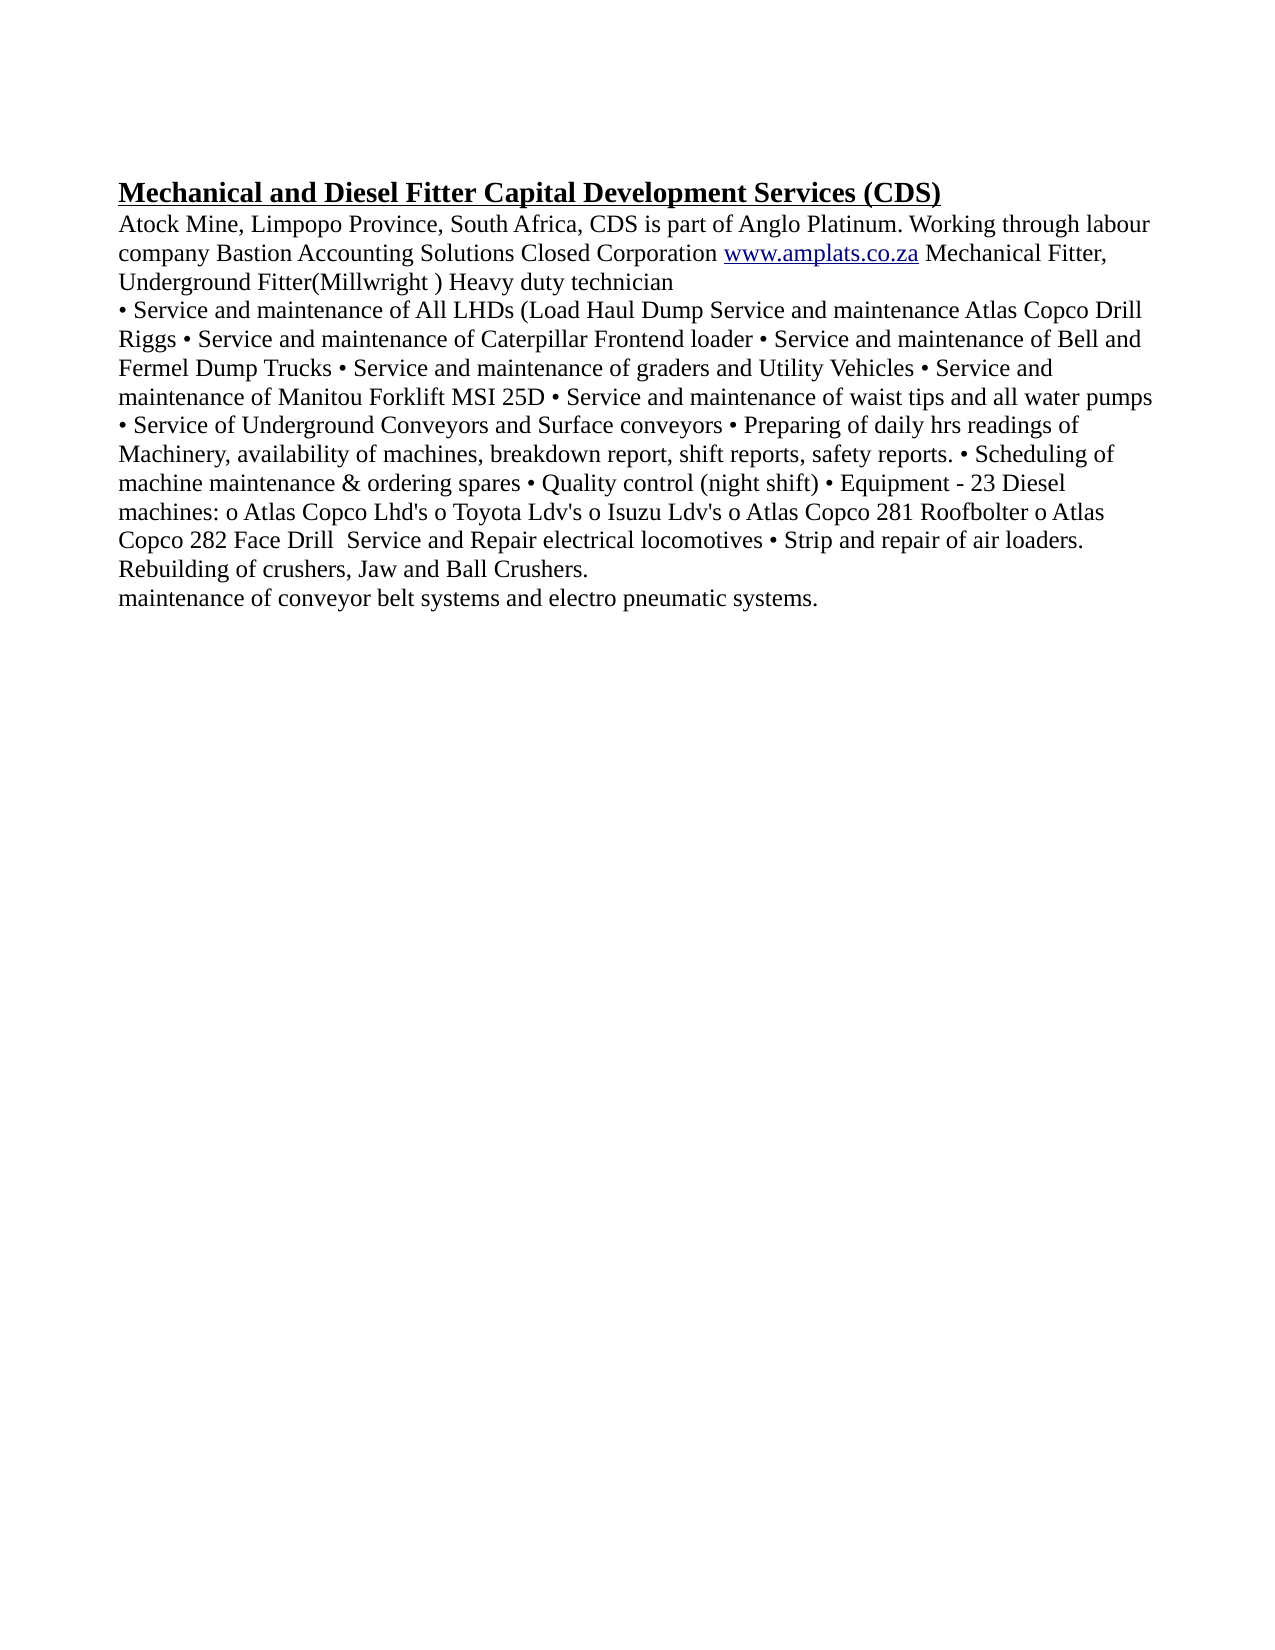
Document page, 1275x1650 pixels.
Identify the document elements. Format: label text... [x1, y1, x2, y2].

text Atock Mine, Limpopo Province, South Africa, CDS is part of Anglo Platinum. Working through labour company Bastion Accounting Solutions Closed Corporation www.amplats.co.za Mechanical Fitter, Underground Fitter(Millwright ) Heavy duty technician [118, 209, 1157, 295]
text • Service and maintenance of All LHDs (Load Haul Dump Service and maintenance Atlas Copco Drill Riggs • Service and maintenance of Caterpillar Frontend loader • Service and maintenance of Bell and Fermel Dump Trucks • Service and maintenance of graders and Utility Vehicles • Service and maintenance of Manitou Forklift MSI 25D • Service and maintenance of waist tips and all water pumps • Service of Underground Conveyors and Surface conveyors • Preparing of daily hrs readings of Machinery, availability of machines, breakdown report, shift reports, safety reports. • Scheduling of machine maintenance & ordering spares • Quality control (night shift) • Equipment - 23 Diesel machines: o Atlas Copco Lhd's o Toyota Ldv's o Isuzu Ldv's o Atlas Copco 281 Roofbolter o Atlas Copco 282 Face Drill Service and Repair electrical locomotives • Strip and repair of air loaders. Rebuilding of crushers, Jaw and Ball Crushers. [118, 295, 1157, 583]
text maintenance of conveyor belt systems and electro pneumatic systems. [118, 583, 1157, 612]
text Mechanical and Diesel Fitter Capital Development Services (CDS) [118, 176, 1157, 209]
